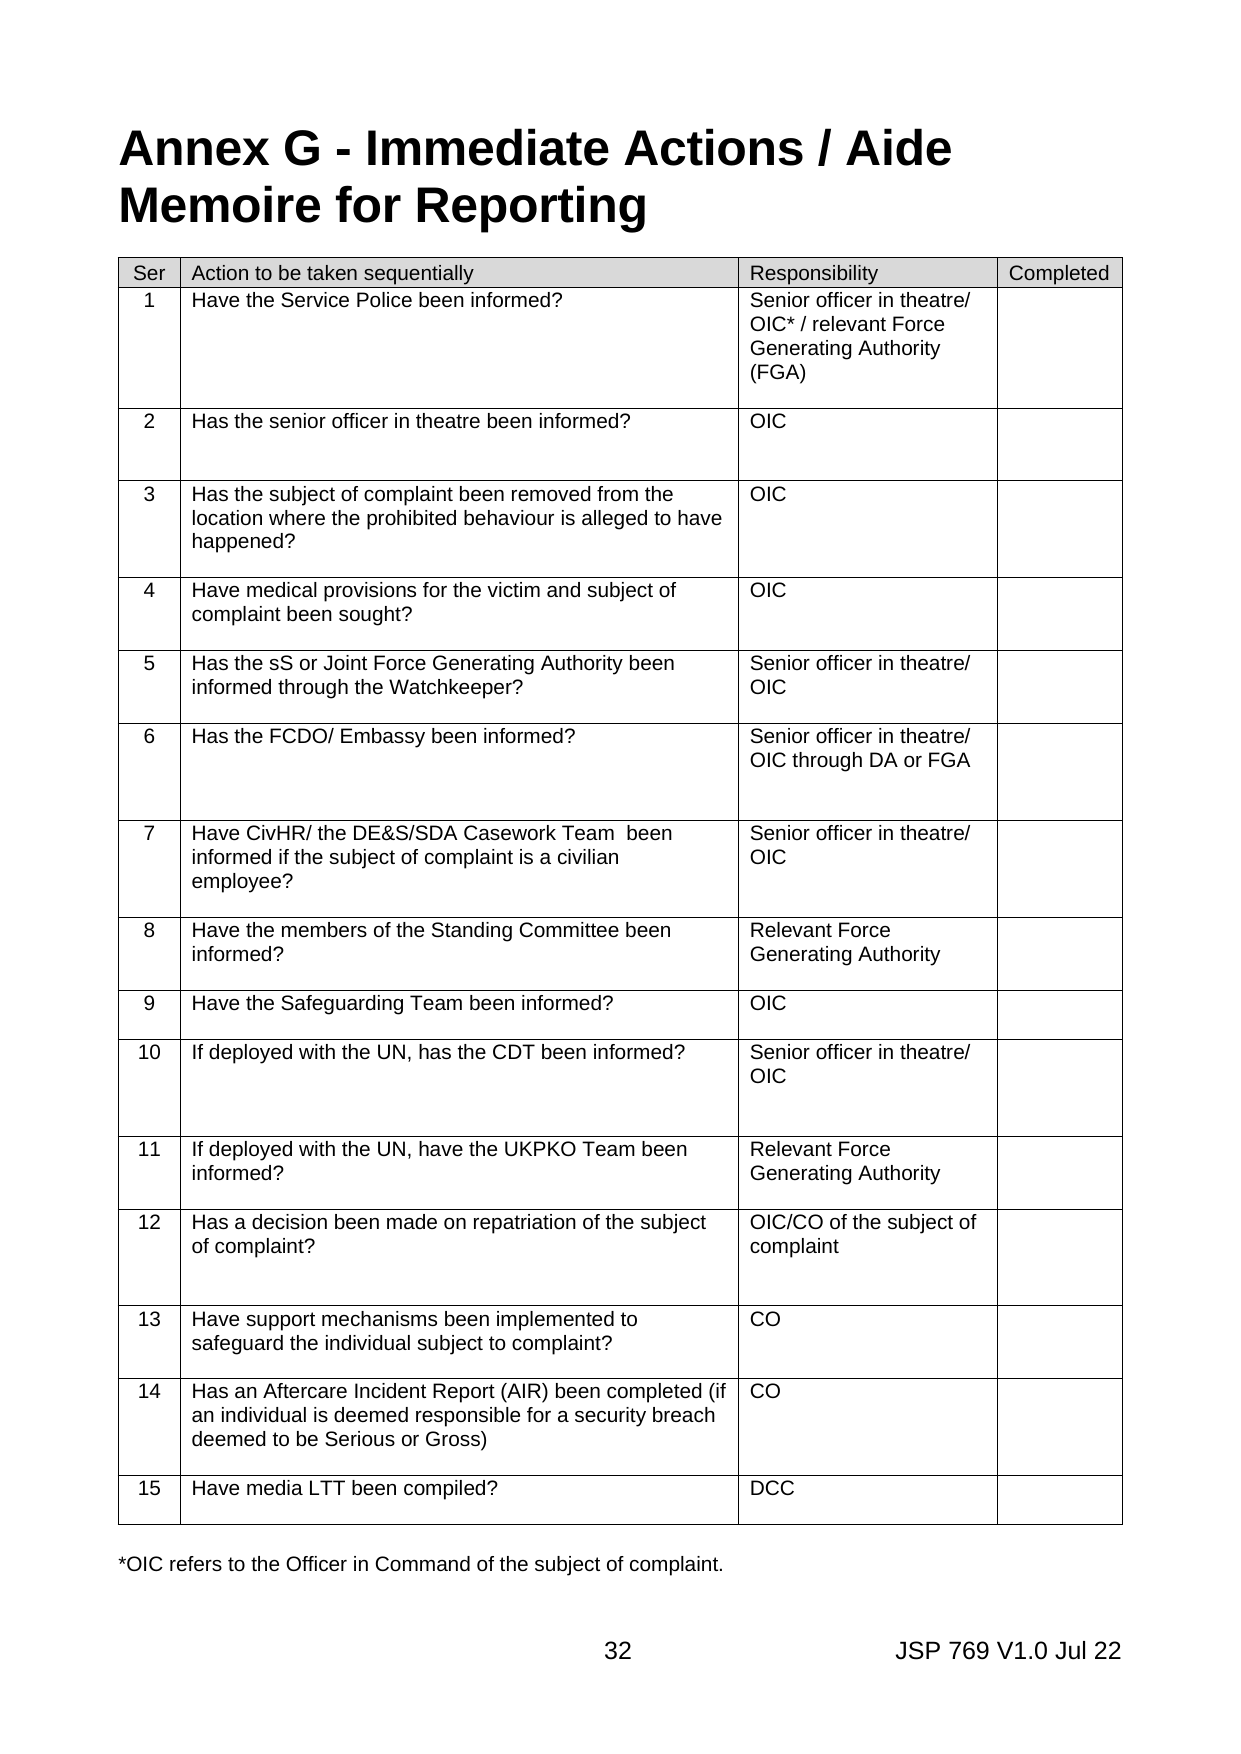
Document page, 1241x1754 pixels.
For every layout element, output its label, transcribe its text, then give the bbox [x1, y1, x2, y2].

table_cell 10 [119, 1040, 180, 1136]
table_cell [998, 288, 1122, 407]
table_cell [998, 991, 1122, 1039]
table_cell Has a decision been made on repatriation of the subject of complaint? [181, 1210, 738, 1305]
table_cell Have CivHR/ the DE&S/SDA Casework Team been informed if the subject of complaint is a civilian employee? [181, 821, 738, 917]
table_cell Have support mechanisms been implemented to safeguard the individual subject to complaint? [181, 1306, 738, 1378]
table_cell Senior officer in theatre/ OIC [739, 1040, 997, 1136]
table_cell Have medical provisions for the victim and subject of complaint been sought? [181, 578, 738, 650]
table_cell Have media LTT been compiled? [181, 1476, 738, 1524]
table_cell If deployed with the UN, have the UKPKO Team been informed? [181, 1137, 738, 1208]
table_cell OIC [739, 991, 997, 1039]
table_cell Has the subject of complaint been removed from the location where the prohibited behaviour is alleged to have happened? [181, 481, 738, 577]
table_cell [998, 1306, 1122, 1378]
table_cell 9 [119, 991, 180, 1039]
table_cell [998, 1476, 1122, 1524]
subtitle Annex G - Immediate Actions / Aide Memoire for Reporting [118, 118, 1122, 233]
table_cell Senior officer in theatre/ OIC [739, 821, 997, 917]
table_cell OIC [739, 481, 997, 577]
table_cell Senior officer in theatre/ OIC [739, 651, 997, 723]
table_cell [998, 1040, 1122, 1136]
table_cell [998, 918, 1122, 990]
table_cell 1 [119, 288, 180, 407]
table_cell DCC [739, 1476, 997, 1524]
table_cell Have the Safeguarding Team been informed? [181, 991, 738, 1039]
table_cell 2 [119, 409, 180, 480]
table_cell [998, 1210, 1122, 1305]
table_cell 5 [119, 651, 180, 723]
table_cell Have the Service Police been informed? [181, 288, 738, 407]
table_header Completed [998, 258, 1122, 287]
table_header Responsibility [739, 258, 997, 287]
table_cell Have the members of the Standing Committee been informed? [181, 918, 738, 990]
table_cell OIC [739, 409, 997, 480]
table_cell Has the FCDO/ Embassy been informed? [181, 724, 738, 820]
table_cell CO [739, 1379, 997, 1475]
table_cell Senior officer in theatre/ OIC* / relevant Force Generating Authority (FGA) [739, 288, 997, 407]
table_header Ser [119, 258, 180, 287]
text *OIC refers to the Officer in Command of the subject of complaint. [118, 1551, 1122, 1575]
table_cell 3 [119, 481, 180, 577]
table_cell 8 [119, 918, 180, 990]
table_cell [998, 651, 1122, 723]
table_header Action to be taken sequentially [181, 258, 738, 287]
table_cell 4 [119, 578, 180, 650]
table_cell 12 [119, 1210, 180, 1305]
table_cell CO [739, 1306, 997, 1378]
table_cell OIC/CO of the subject of complaint [739, 1210, 997, 1305]
table_cell Has the sS or Joint Force Generating Authority been informed through the Watchkeeper? [181, 651, 738, 723]
table_cell [998, 481, 1122, 577]
table_cell Relevant Force Generating Authority [739, 918, 997, 990]
table_cell 7 [119, 821, 180, 917]
table_cell [998, 409, 1122, 480]
table_cell Relevant Force Generating Authority [739, 1137, 997, 1208]
table_cell [998, 1137, 1122, 1208]
table_cell 14 [119, 1379, 180, 1475]
table_cell Has an Aftercare Incident Report (AIR) been completed (if an individual is deemed responsible for a security breach deemed to be Serious or Gross) [181, 1379, 738, 1475]
table_cell [998, 578, 1122, 650]
table_cell [998, 724, 1122, 820]
table_cell Has the senior officer in theatre been informed? [181, 409, 738, 480]
table_cell 6 [119, 724, 180, 820]
table_cell 11 [119, 1137, 180, 1208]
table_cell OIC [739, 578, 997, 650]
table_cell 13 [119, 1306, 180, 1378]
table_cell If deployed with the UN, has the CDT been informed? [181, 1040, 738, 1136]
table_cell Senior officer in theatre/ OIC through DA or FGA [739, 724, 997, 820]
table_cell [998, 821, 1122, 917]
table_cell [998, 1379, 1122, 1475]
table_cell 15 [119, 1476, 180, 1524]
